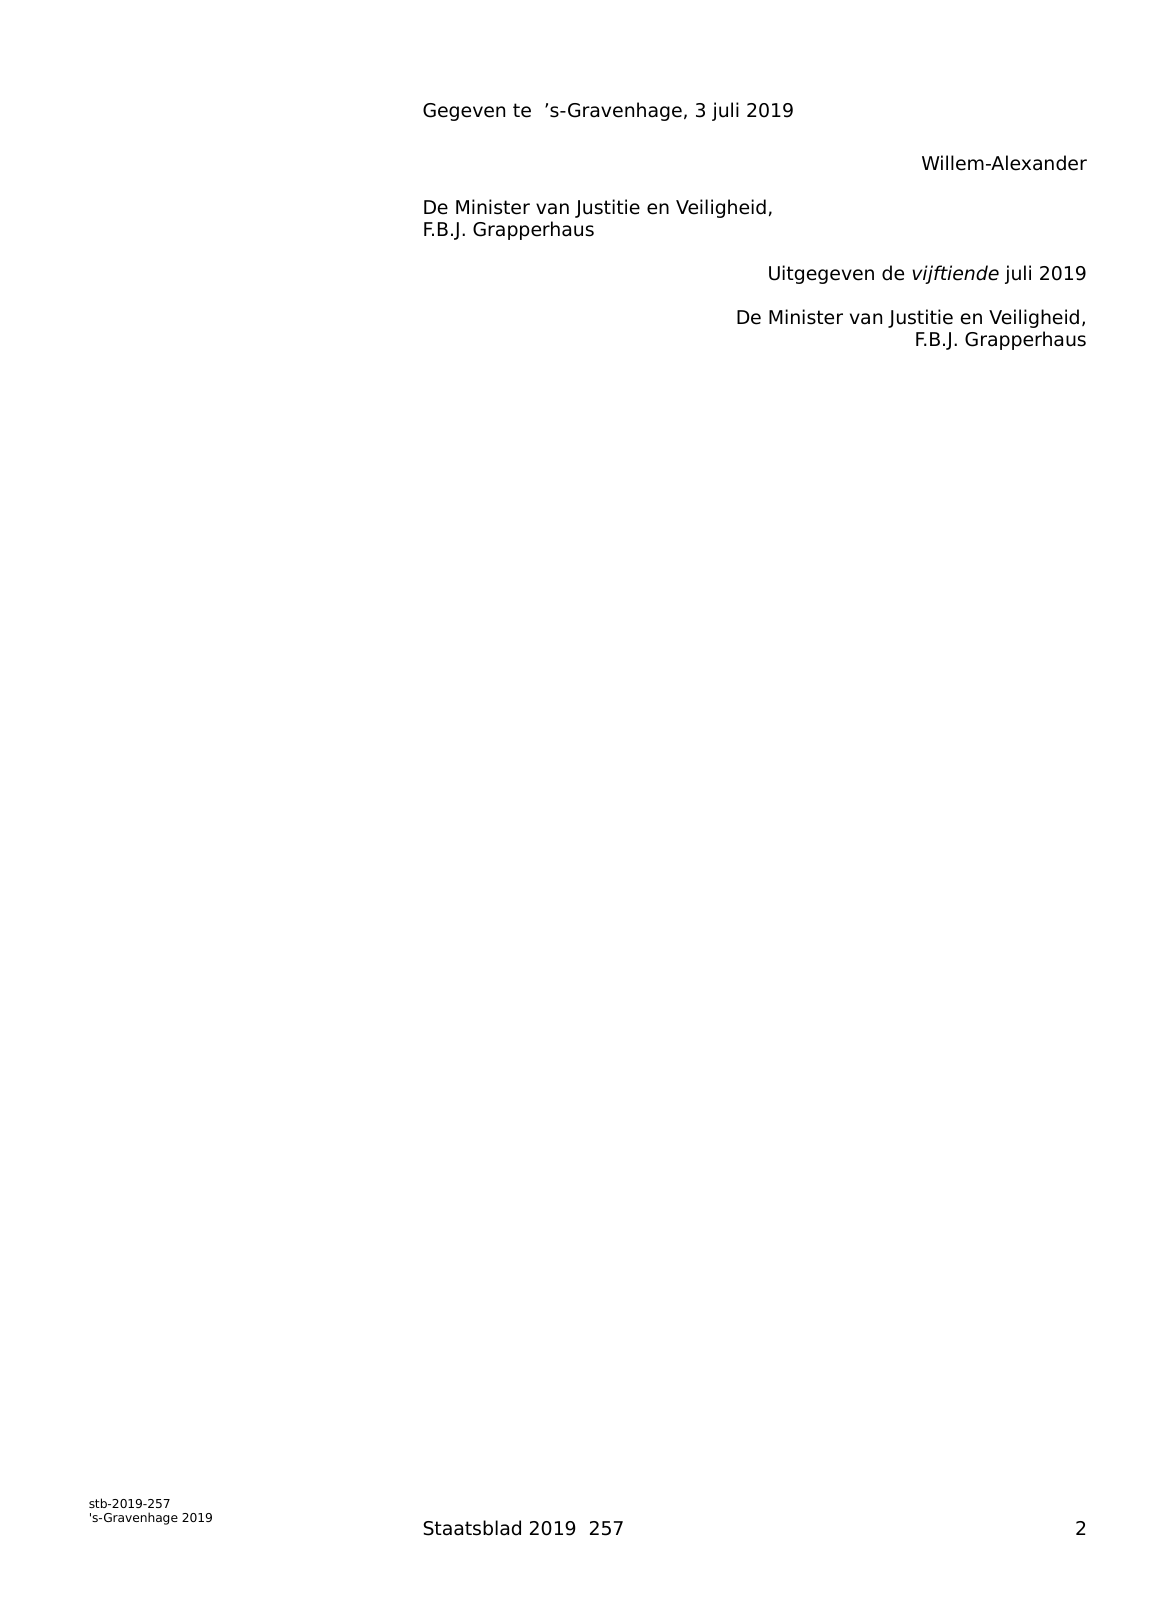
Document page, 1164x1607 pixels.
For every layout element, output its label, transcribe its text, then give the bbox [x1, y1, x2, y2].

text Willem-Alexander [422, 152, 1087, 174]
text Gegeven te ’s-Gravenhage, 3 juli 2019 [422, 100, 1087, 122]
text Uitgegeven de vijftiende juli 2019 [422, 263, 1087, 285]
text 's-Gravenhage 2019 [88, 1511, 323, 1525]
text stb-2019-257 [88, 1497, 323, 1511]
text De Minister van Justitie en Veiligheid, F.B.J. Grapperhaus [422, 197, 1087, 241]
text De Minister van Justitie en Veiligheid, F.B.J. Grapperhaus [422, 307, 1087, 351]
